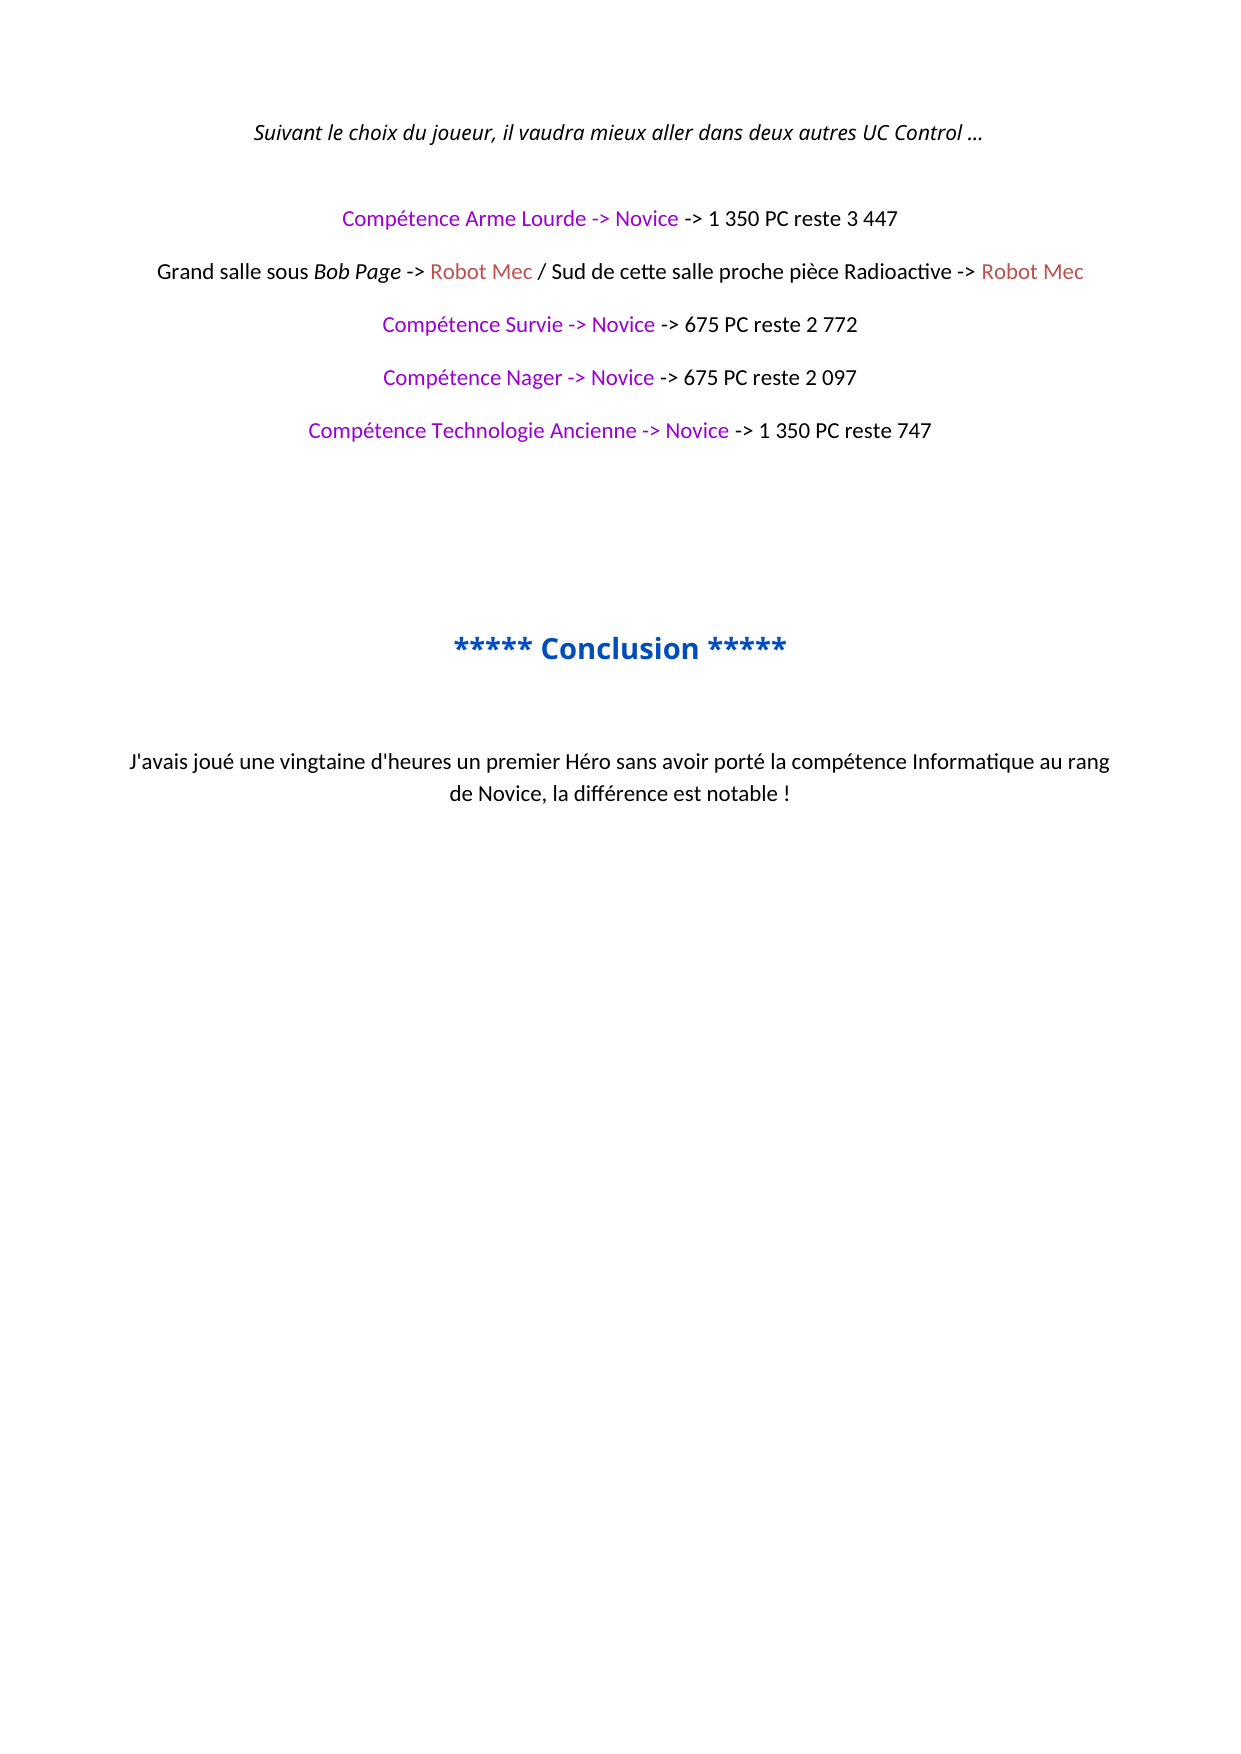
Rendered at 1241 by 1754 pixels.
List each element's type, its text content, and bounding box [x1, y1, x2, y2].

text Suivant le choix du joueur, il vaudra mieux aller dans deux autres UC Control ... [118, 118, 1122, 147]
text Compétence Technologie Ancienne -> Novice -> 1 350 PC reste 747 [118, 416, 1122, 444]
text Compétence Nager -> Novice -> 675 PC reste 2 097 [118, 363, 1122, 391]
text Compétence Survie -> Novice -> 675 PC reste 2 772 [118, 310, 1122, 338]
text J'avais joué une vingtaine d'heures un premier Héro sans avoir porté la compétence Informatique au rang de Novice, la différence est notable ! [118, 747, 1122, 808]
text Grand salle sous Bob Page -> Robot Mec / Sud de cette salle proche pièce Radioactive -> Robot Mec [118, 257, 1122, 285]
text Compétence Arme Lourde -> Novice -> 1 350 PC reste 3 447 [118, 172, 1122, 232]
text ***** Conclusion ***** [118, 628, 1122, 668]
